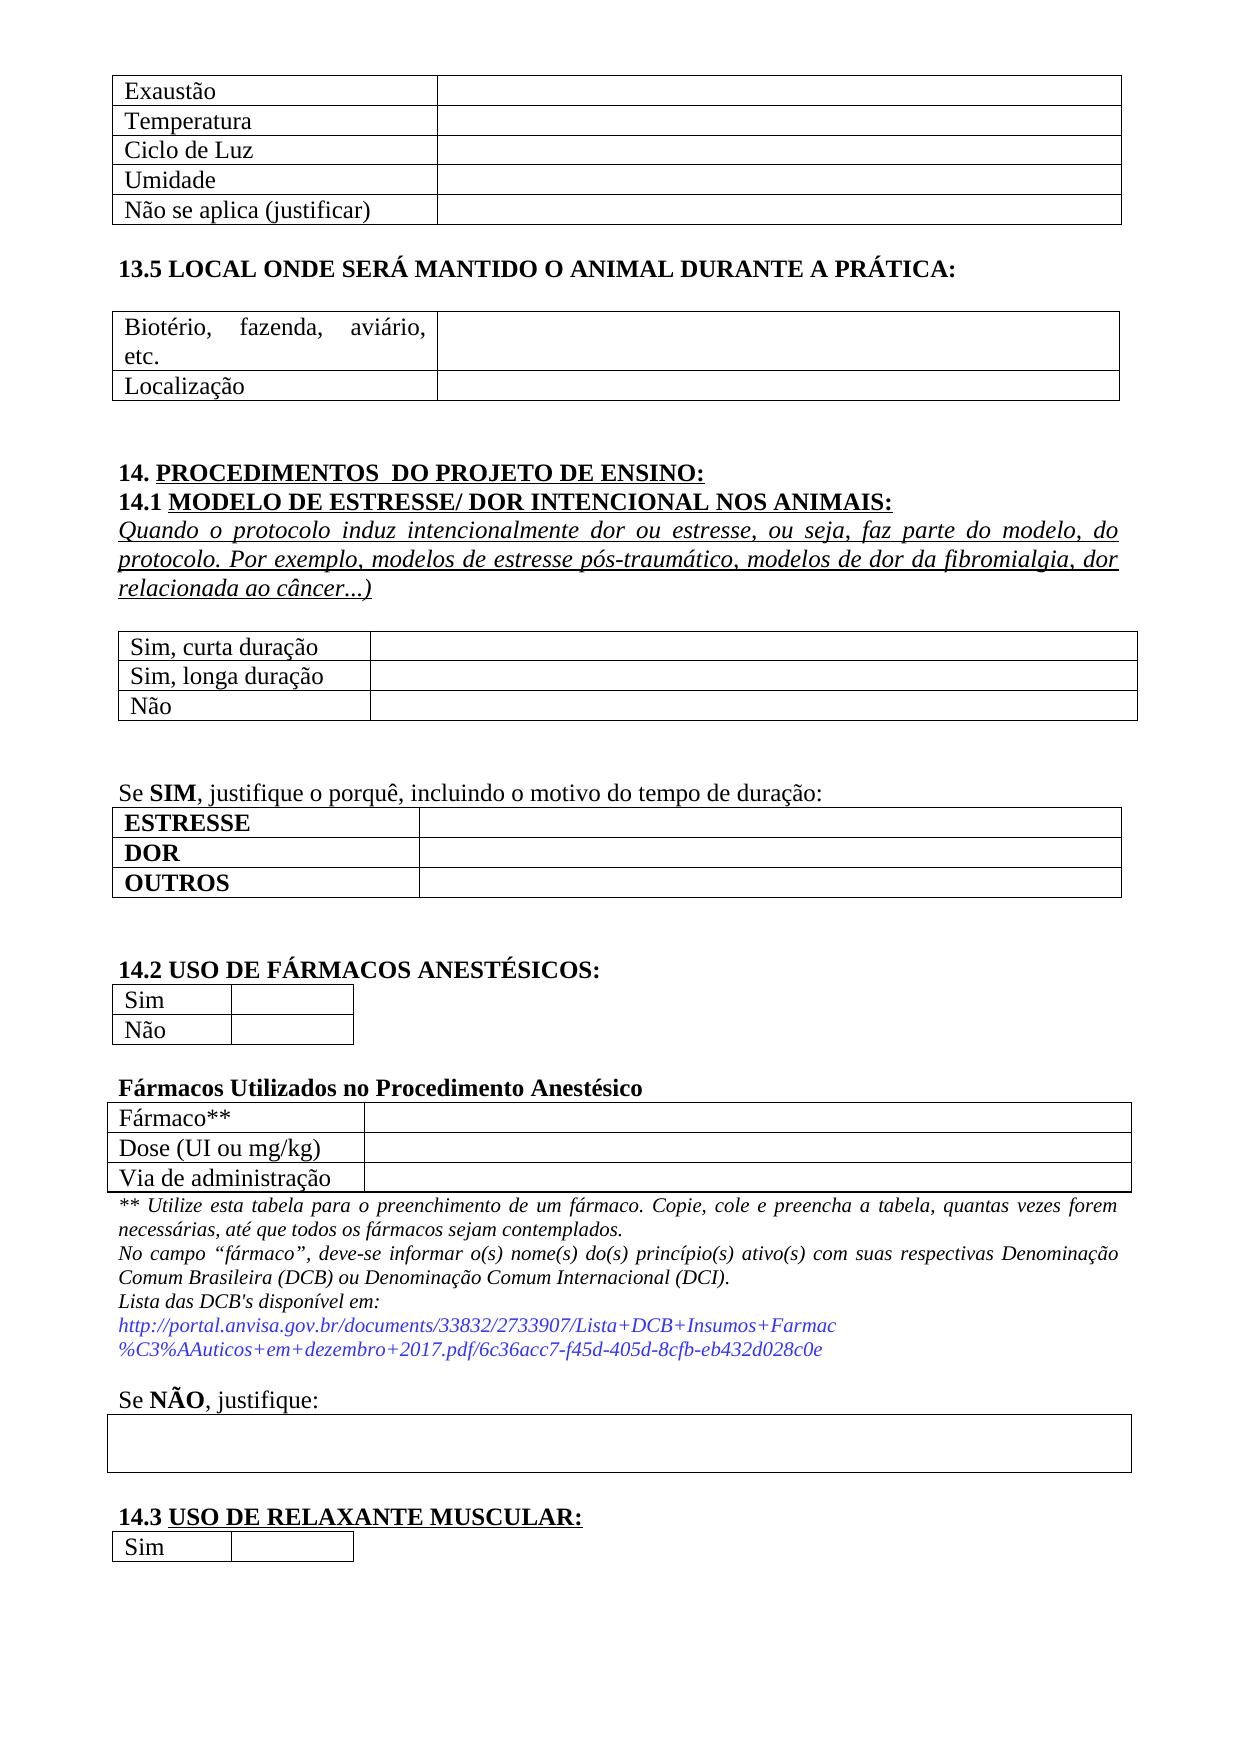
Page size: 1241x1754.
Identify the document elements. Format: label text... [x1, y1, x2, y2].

table_cell [438, 136, 1121, 164]
table_cell [365, 1133, 1131, 1162]
text 13.5 LOCAL ONDE SERÁ MANTIDO O ANIMAL DURANTE A PRÁTICA: [118, 254, 1122, 282]
table_cell [365, 1163, 1131, 1191]
table_header Sim, curta duração [119, 632, 370, 660]
table_cell [438, 165, 1121, 194]
table_cell Não se aplica (justificar) [113, 195, 437, 224]
text ** Utilize esta tabela para o preenchimento de um fármaco. Copie, cole e preencha a tabela, quantas vezes forem necessárias, até que todos os fármacos sejam contemplados. [118, 1193, 1122, 1241]
text No campo “fármaco”, deve-se informar o(s) nome(s) do(s) princípio(s) ativo(s) com suas respectivas Denominação Comum Brasileira (DCB) ou Denominação Comum Internacional (DCI). [118, 1241, 1122, 1289]
text Se SIM, justifique o porquê, incluindo o motivo do tempo de duração: [118, 778, 1122, 807]
table_header [365, 1103, 1131, 1132]
table_cell OUTROS [113, 868, 419, 897]
text 14.3 USO DE RELAXANTE MUSCULAR: [118, 1502, 1122, 1531]
table_header [232, 1532, 353, 1561]
table_cell [438, 76, 1121, 105]
table_cell [438, 371, 1119, 399]
table_header Sim [113, 985, 231, 1014]
table_cell [371, 691, 1137, 720]
table_cell Não [113, 1015, 231, 1043]
table_header [232, 985, 353, 1014]
text Fármacos Utilizados no Procedimento Anestésico [118, 1073, 1122, 1102]
table_header Biotério, fazenda, aviário, etc. [113, 312, 437, 370]
text 14. PROCEDIMENTOS DO PROJETO DE ENSINO: [118, 458, 1122, 487]
table_cell [232, 1015, 353, 1043]
table_header [108, 1415, 1131, 1472]
table_cell Localização [113, 371, 437, 399]
table_header [420, 808, 1121, 837]
text Quando o protocolo induz intencionalmente dor ou estresse, ou seja, faz parte do modelo, do protocolo. Por exemplo, modelos de estresse pós-traumático, modelos de dor da fibromialgia, dor relacionada ao câncer...) [118, 516, 1122, 602]
table_header Sim [113, 1532, 231, 1561]
table_cell Não [119, 691, 370, 720]
table_cell Via de administração [108, 1163, 364, 1191]
table_header [438, 312, 1119, 370]
text 14.2 USO DE FÁRMACOS ANESTÉSICOS: [118, 955, 1122, 984]
table_cell [420, 838, 1121, 867]
text Se NÃO, justifique: [118, 1385, 1122, 1414]
table_cell Exaustão [113, 76, 437, 105]
table_cell [420, 868, 1121, 897]
table_cell [438, 106, 1121, 134]
table_cell Umidade [113, 165, 437, 194]
table_cell Dose (UI ou mg/kg) [108, 1133, 364, 1162]
table_cell Sim, longa duração [119, 661, 370, 690]
table_cell [438, 195, 1121, 224]
table_cell Ciclo de Luz [113, 136, 437, 164]
table_cell [371, 661, 1137, 690]
text Lista das DCB's disponível em: [118, 1289, 1122, 1313]
text http://portal.anvisa.gov.br/documents/33832/2733907/Lista+DCB+Insumos+Farmac%C3%AAuticos+em+dezembro+2017.pdf/6c36acc7-f45d-405d-8cfb-eb432d028c0e [118, 1313, 1122, 1361]
table_header ESTRESSE [113, 808, 419, 837]
table_header [371, 632, 1137, 660]
table_header Fármaco** [108, 1103, 364, 1132]
text 14.1 MODELO DE ESTRESSE/ DOR INTENCIONAL NOS ANIMAIS: [118, 487, 1122, 516]
table_cell DOR [113, 838, 419, 867]
table_cell Temperatura [113, 106, 437, 134]
